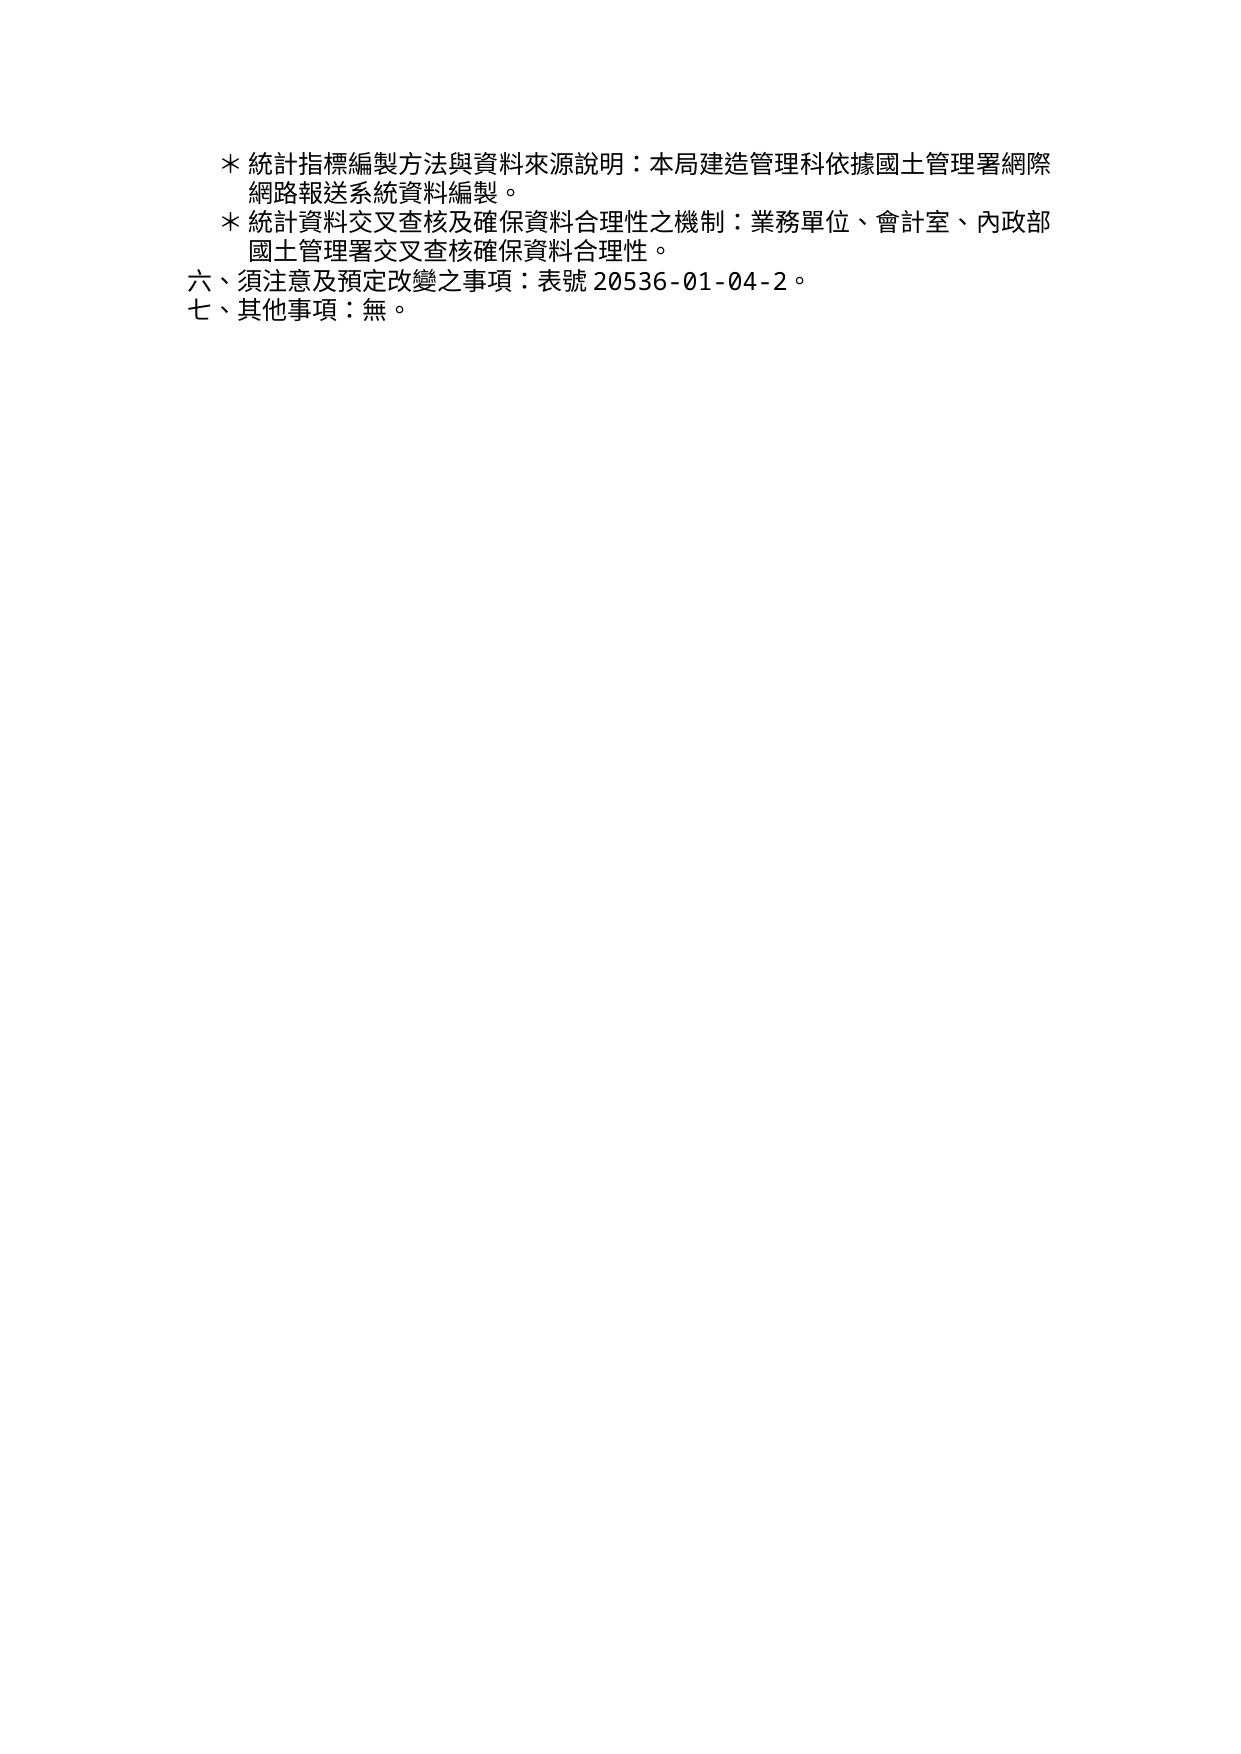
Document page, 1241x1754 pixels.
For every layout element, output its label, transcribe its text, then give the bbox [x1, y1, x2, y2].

text 七、其他事項：無。 [187, 296, 1053, 325]
text 六、須注意及預定改變之事項：表號20536-01-04-2。 [187, 267, 1053, 296]
list 統計資料交叉查核及確保資料合理性之機制：業務單位、會計室、內政部 國土管理署交叉查核確保資料合理性。 [218, 208, 1053, 267]
list 統計指標編製方法與資料來源說明：本局建造管理科依據國土管理署網際網路報送系統資料編製。 [218, 150, 1053, 208]
